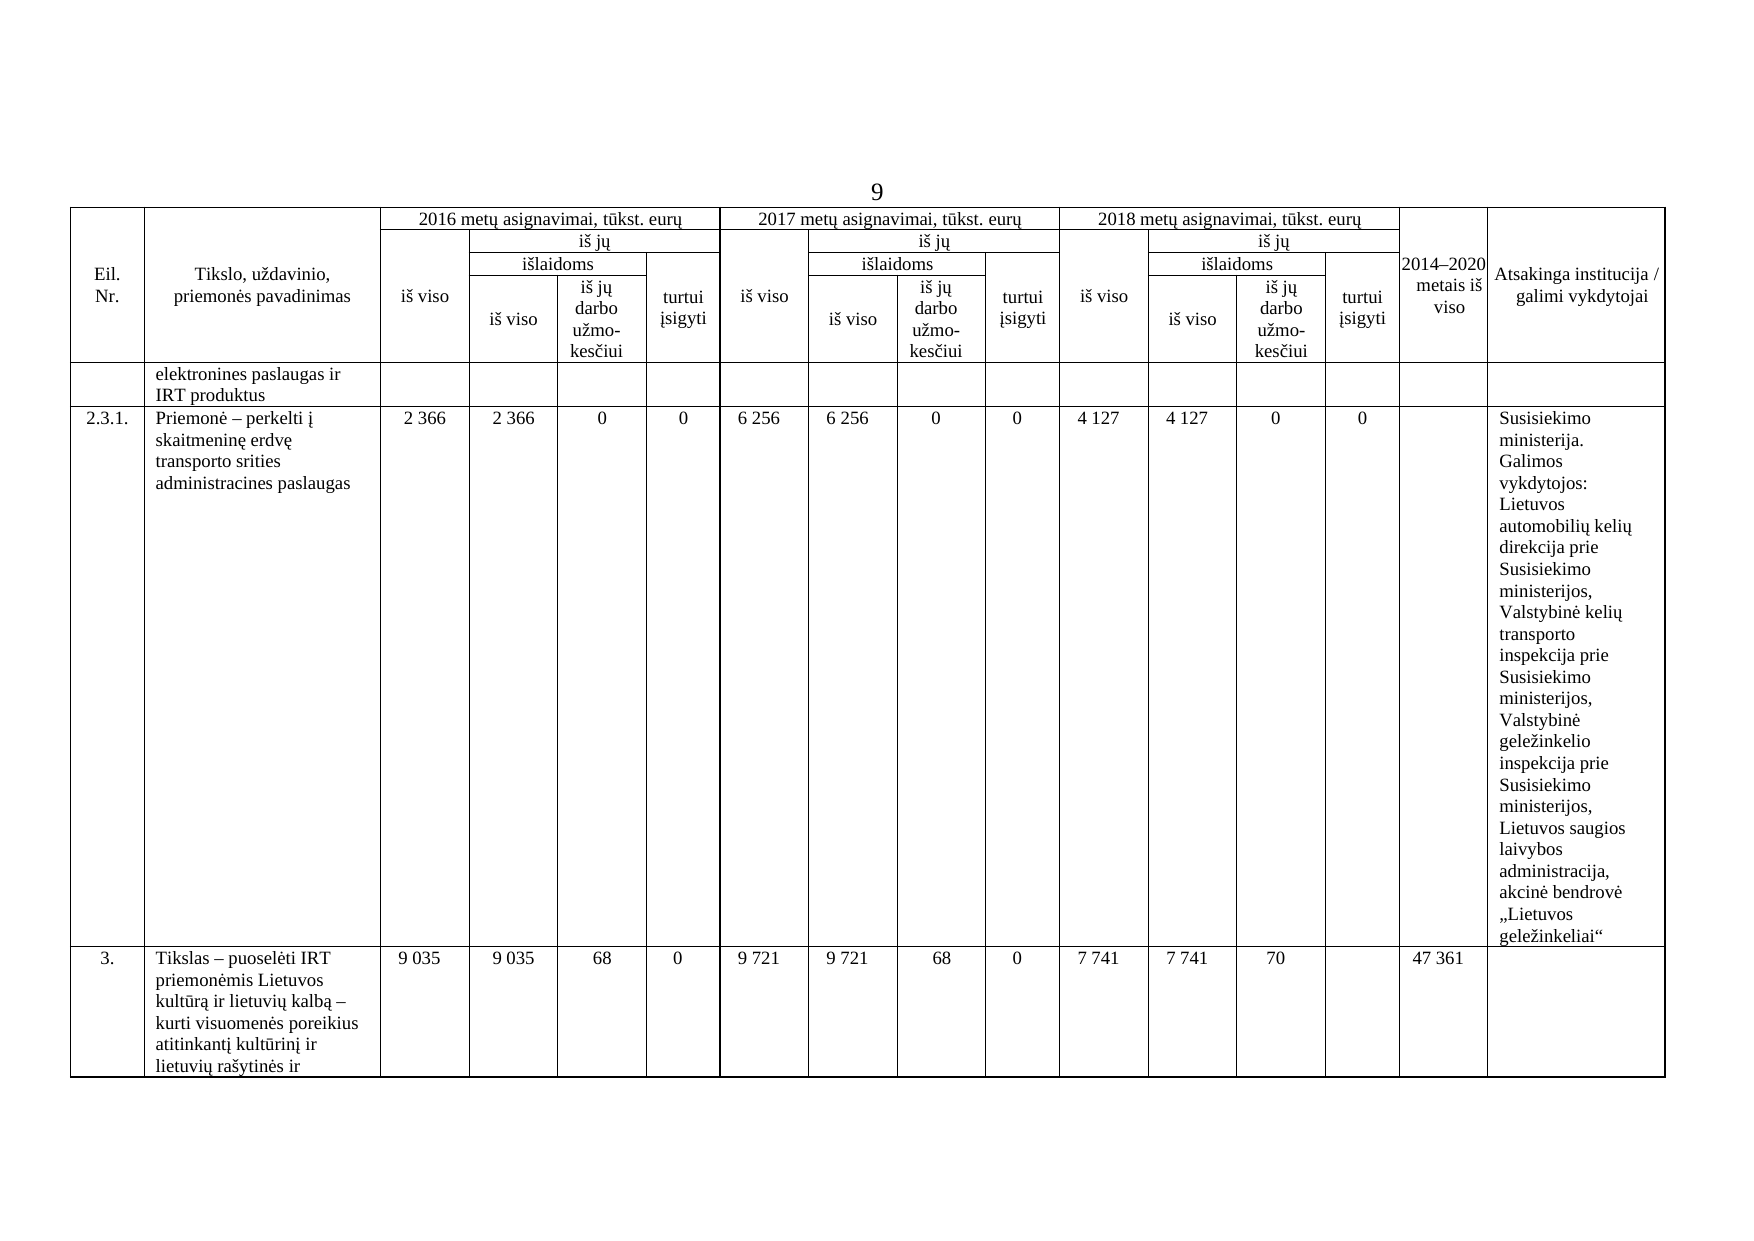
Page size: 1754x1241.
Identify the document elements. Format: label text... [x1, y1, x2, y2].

table_cell iš jų [809, 230, 1059, 252]
table_cell iš jų darbo užmo-kesčiui [558, 276, 646, 362]
table_cell iš jų [1149, 230, 1399, 252]
table_cell 9 035 [381, 947, 469, 1076]
table_cell 6 256 [721, 407, 808, 946]
table_cell 0 [986, 947, 1059, 1076]
table_header 2018 metų asignavimai, tūkst. eurų [1060, 208, 1399, 229]
table_header Atsakinga institucija / galimi vykdytojai [1488, 208, 1664, 362]
table_cell [1326, 363, 1399, 406]
table_cell išlaidoms [1149, 253, 1325, 274]
table_cell [1326, 947, 1399, 1076]
table_header Eil. Nr. [71, 208, 144, 362]
table_cell Susisiekimo ministerija. Galimos vykdytojos: Lietuvos automobilių kelių direkcija prie Susisiekimo ministerijos, Valstybinė kelių transporto inspekcija prie Susisiekimo ministerijos, Valstybinė geležinkelio inspekcija prie Susisiekimo ministerijos, Lietuvos saugios laivybos administracija, akcinė bendrovė „Lietuvos geležinkeliai“ [1488, 407, 1664, 946]
table_cell [721, 363, 808, 406]
table_cell [647, 363, 719, 406]
table_cell išlaidoms [809, 253, 985, 274]
table_header Tikslo, uždavinio, priemonės pavadinimas [145, 208, 380, 362]
table_cell iš viso [470, 276, 557, 362]
table_cell [1488, 363, 1664, 406]
table_cell 7 741 [1060, 947, 1148, 1076]
table_cell [470, 363, 557, 406]
table_cell 0 [647, 947, 719, 1076]
table_cell 9 721 [721, 947, 808, 1076]
table_cell turtui įsigyti [1326, 253, 1399, 362]
table_cell [1060, 363, 1148, 406]
table_header 2016 metų asignavimai, tūkst. eurų [381, 208, 719, 229]
table_cell iš jų [470, 230, 719, 252]
table_cell 47 361 [1400, 947, 1487, 1076]
table_cell 0 [1326, 407, 1399, 946]
table_cell 2 366 [470, 407, 557, 946]
table_cell [1488, 947, 1664, 1076]
table_header 2014–2020 metais iš viso [1400, 208, 1487, 362]
table_cell 2.3.1. [71, 407, 144, 946]
table_cell iš viso [381, 230, 469, 362]
table_cell [1400, 407, 1487, 946]
table_cell 68 [898, 947, 985, 1076]
table_cell [558, 363, 646, 406]
table_cell [809, 363, 897, 406]
table_cell Priemonė – perkelti į skaitmeninę erdvę transporto srities administracines paslaugas [145, 407, 380, 946]
table_cell iš jų darbo užmo-kesčiui [1237, 276, 1325, 362]
table_cell iš viso [809, 276, 897, 362]
table_cell Tikslas – puoselėti IRT priemonėmis Lietuvos kultūrą ir lietuvių kalbą – kurti visuomenės poreikius atitinkantį kultūrinį ir lietuvių rašytinės ir [145, 947, 380, 1076]
table_cell 6 256 [809, 407, 897, 946]
table_cell [898, 363, 985, 406]
table_cell 70 [1237, 947, 1325, 1076]
table_cell 4 127 [1149, 407, 1236, 946]
table_cell 68 [558, 947, 646, 1076]
table_cell 4 127 [1060, 407, 1148, 946]
table_cell 9 721 [809, 947, 897, 1076]
table_header 2017 metų asignavimai, tūkst. eurų [721, 208, 1059, 229]
table_cell iš viso [721, 230, 808, 362]
table_cell 7 741 [1149, 947, 1236, 1076]
table_cell 3. [71, 947, 144, 1076]
table_cell 0 [986, 407, 1059, 946]
table_cell turtui įsigyti [647, 253, 719, 362]
table_cell iš viso [1149, 276, 1236, 362]
table_cell iš jų darbo užmo-kesčiui [898, 276, 985, 362]
table_cell [1149, 363, 1236, 406]
table_cell 0 [647, 407, 719, 946]
table_cell iš viso [1060, 230, 1148, 362]
table_cell 0 [898, 407, 985, 946]
table_cell 9 035 [470, 947, 557, 1076]
table_cell [1400, 363, 1487, 406]
table_cell turtui įsigyti [986, 253, 1059, 362]
table_cell 0 [1237, 407, 1325, 946]
table_cell [1237, 363, 1325, 406]
table_cell išlaidoms [470, 253, 646, 274]
table_cell elektronines paslaugas ir IRT produktus [145, 363, 380, 406]
table_cell [71, 363, 144, 406]
table_cell [986, 363, 1059, 406]
table_cell [381, 363, 469, 406]
table_cell 2 366 [381, 407, 469, 946]
table_cell 0 [558, 407, 646, 946]
